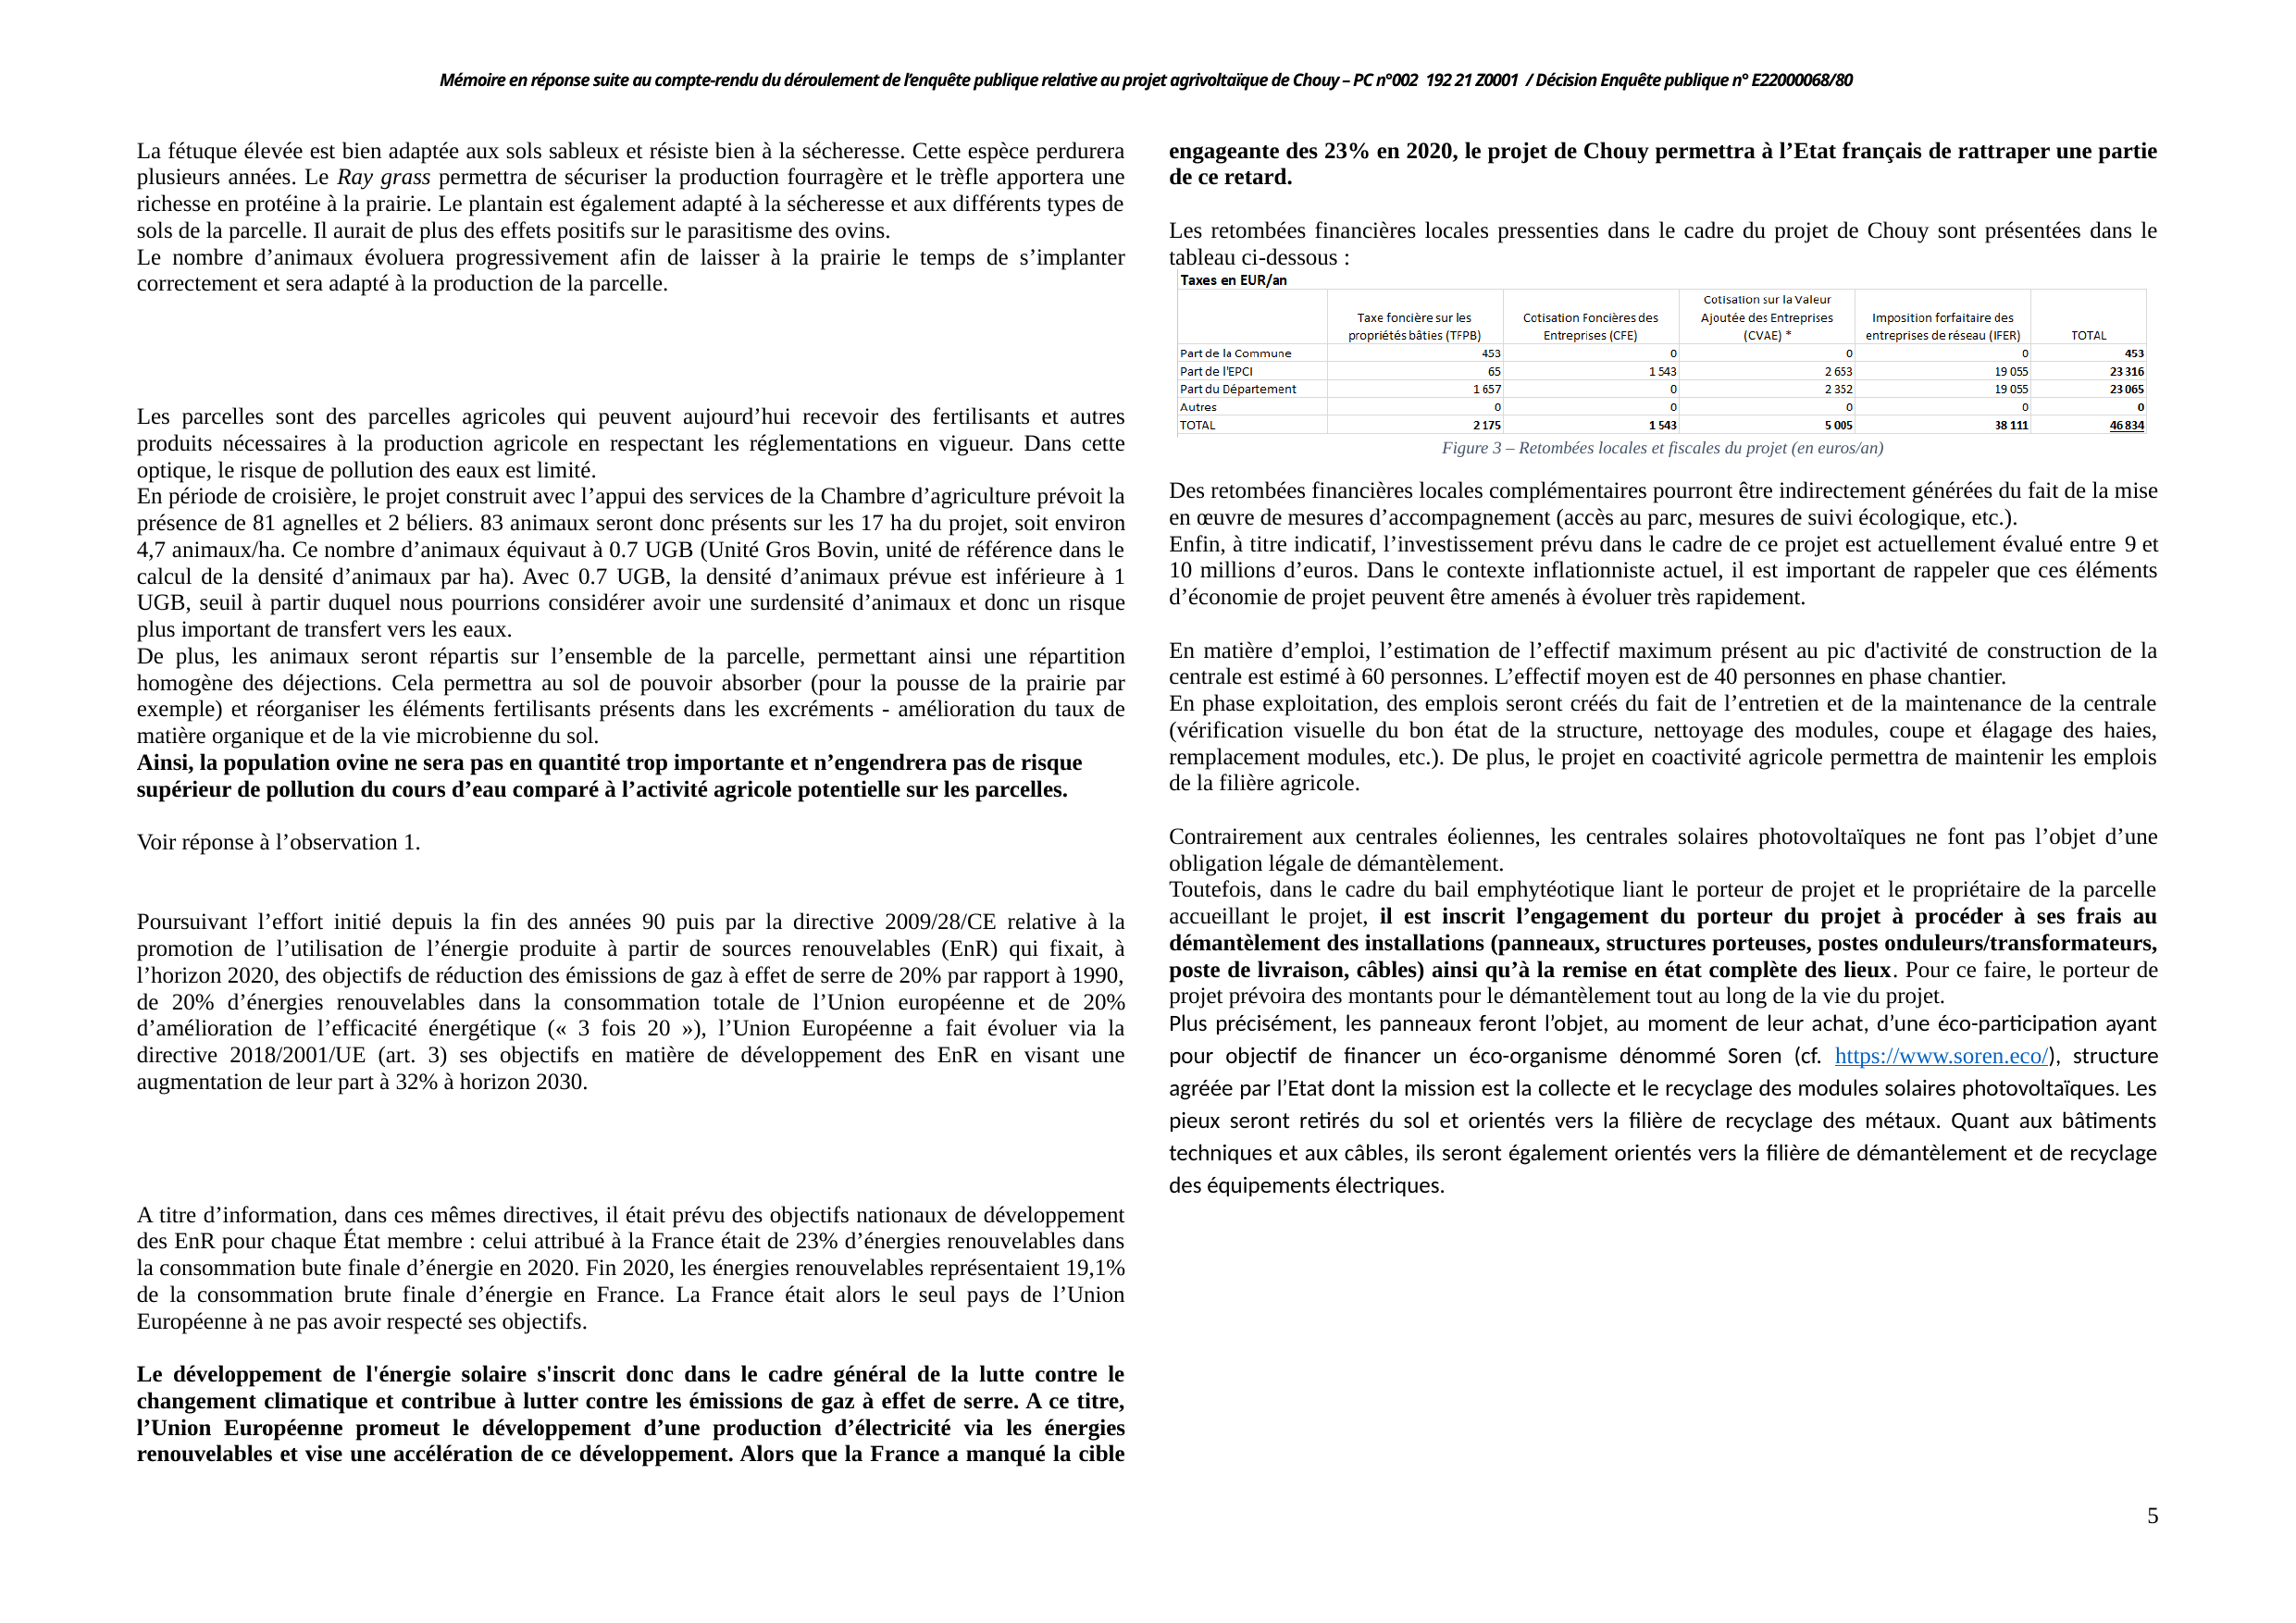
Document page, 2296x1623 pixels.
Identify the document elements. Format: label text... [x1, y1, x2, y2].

text Enfin, à titre indicatif, l’investissement prévu dans le cadre de ce projet est actuellement évalué entre 9 et 10 millions d’euros. Dans le contexte inflationniste actuel, il est important de rappeler que ces éléments d’économie de projet peuvent être amenés à évoluer très rapidement. [1169, 716, 2159, 796]
text A titre d’information, dans ces mêmes directives, il était prévu des objectifs nationaux de développement des EnR pour chaque État membre : celui attribué à la France était de 23% d’énergies renouvelables dans la consommation bute finale d’énergie en 2020. Fin 2020, les énergies renouvelables représentaient 19,1% de la consommation brute finale d’énergie en France. La France était alors le seul pays de l’Union Européenne à ne pas avoir respecté ses objectifs. [137, 1360, 1126, 1440]
text Poursuivant l’effort initié depuis la fin des années 90 puis par la directive 2009/28/CE relative à la promotion de l’utilisation de l’énergie produite à partir de sources renouvelables (EnR) qui fixait, à l’horizon 2020, des objectifs de réduction des émissions de gaz à effet de serre de 20% par rapport à 1990, de 20% d’énergies renouvelables dans la consommation totale de l’Union européenne et de 20% d’amélioration de l’efficacité énergétique (« 3 fois 20 »), l’Union Européenne a fait évoluer via la directive 2018/2001/UE (art. 3) ses objectifs en matière de développement des EnR en visant une augmentation de leur part à 32% à horizon 2030. [137, 1068, 1126, 1254]
text Voir réponse à l’observation 1. [137, 988, 1126, 1014]
text En phase exploitation, des emplois seront créés du fait de l’entretien et de la maintenance de la centrale (vérification visuelle du bon état de la structure, nettoyage des modules, coupe et élagage des haies, remplacement modules, etc.). De plus, le projet en coactivité agricole permettra de maintenir les emplois de la filière agricole. [1169, 875, 2159, 982]
text Plus précisément, les panneaux feront l’objet, au moment de leur achat, d’une éco-participation ayant pour objectif de financer un éco-organisme dénommé Soren (cf. https://www.soren.eco/), structure agréée par l’Etat dont la mission est la collecte et le recyclage des modules solaires photovoltaïques. Les pieux seront retirés du sol et orientés vers la filière de recyclage des métaux. Quant aux bâtiments techniques et aux câbles, ils seront également orientés vers la filière de démantèlement et de recyclage des équipements électriques. [1169, 1195, 2159, 1385]
text Des retombées financières locales complémentaires pourront être indirectement générées du fait de la mise en œuvre de mesures d’accompagnement (accès au parc, mesures de suivi écologique, etc.). [1169, 663, 2159, 716]
text A titre d’information, dans ces mêmes directives, il était prévu des objectifs nationaux de développement des EnR pour chaque État membre : celui attribué à la France était de 23% d’énergies renouvelables dans la consommation bute finale d’énergie en 2020. Fin 2020, les énergies renouvelables représentaient 19,1% de la consommation brute finale d’énergie en France. La France était alors le seul pays de l’Union Européenne à ne pas avoir respecté ses objectifs. [1169, 137, 2159, 190]
text Le nombre d’animaux évoluera progressivement afin de laisser à la prairie le temps de s’implanter correctement et sera adapté à la production de la parcelle. [137, 403, 1126, 456]
text Sur cet espace, 5,6 ha sont à l’heure actuelle cultivés et 11,42 ha sont en jachère de longue durée. Afin de s’assurer d’une qualité fourragère suffisante, l’implantation d’une prairie en amont de la phase de travaux est prévue. Cette prairie sera composée d’espèces permettant de répondre aux besoins d’alimentation des animaux (Fétuque élevée, Ray-grass hybride, trèfle blanc, plantain). Des réensemencements à intervalle régulier sont prévus pendant toute la durée d’exploitation de la centrale afin de conserver une bonne qualité fourragère. [137, 137, 1126, 296]
text Les parcelles sont des parcelles agricoles qui peuvent aujourd’hui recevoir des fertilisants et autres produits nécessaires à la production agricole en respectant les réglementations en vigueur. Dans cette optique, le risque de pollution des eaux est limité. [137, 563, 1126, 642]
text De plus, les animaux seront répartis sur l’ensemble de la parcelle, permettant ainsi une répartition homogène des déjections. Cela permettra au sol de pouvoir absorber (pour la pousse de la prairie par exemple) et réorganiser les éléments fertilisants présents dans les excréments - amélioration du taux de matière organique et de la vie microbienne du sol. [137, 801, 1126, 908]
text La fétuque élevée est bien adaptée aux sols sableux et résiste bien à la sécheresse. Cette espèce perdurera plusieurs années. Le Ray grass permettra de sécuriser la production fourragère et le trèfle apportera une richesse en protéine à la prairie. Le plantain est également adapté à la sécheresse et aux différents types de sols de la parcelle. Il aurait de plus des effets positifs sur le parasitisme des ovins. [137, 296, 1126, 403]
text Figure 3 – Retombées locales et fiscales du projet (en euros/an) [1169, 624, 2159, 644]
text Les retombées financières locales pressenties dans le cadre du projet de Chouy sont présentées dans le tableau ci-dessous : [1169, 376, 2159, 456]
text En période de croisière, le projet construit avec l’appui des services de la Chambre d’agriculture prévoit la présence de 81 agnelles et 2 béliers. 83 animaux seront donc présents sur les 17 ha du projet, soit environ 4,7 animaux/ha. Ce nombre d’animaux équivaut à 0.7 UGB (Unité Gros Bovin, unité de référence dans le calcul de la densité d’animaux par ha). Avec 0.7 UGB, la densité d’animaux prévue est inférieure à 1 UGB, seuil à partir duquel nous pourrions considérer avoir une surdensité d’animaux et donc un risque plus important de transfert vers les eaux. [137, 642, 1126, 801]
text Contrairement aux centrales éoliennes, les centrales solaires photovoltaïques ne font pas l’objet d’une obligation légale de démantèlement. [1169, 982, 2159, 1062]
picture [1177, 455, 2151, 624]
text Ainsi, la population ovine ne sera pas en quantité trop importante et n’engendrera pas de risque supérieur de pollution du cours d’eau comparé à l’activité agricole potentielle sur les parcelles. [137, 908, 1126, 961]
text Toutefois, dans le cadre du bail emphytéotique liant le porteur de projet et le propriétaire de la parcelle accueillant le projet, il est inscrit l’engagement du porteur du projet à procéder à ses frais au démantèlement des installations (panneaux, structures porteuses, postes onduleurs/transformateurs, poste de livraison, câbles) ainsi qu’à la remise en état complète des lieux. Pour ce faire, le porteur de projet prévoira des montants pour le démantèlement tout au long de la vie du projet. [1169, 1062, 2159, 1195]
text Le développement de l'énergie solaire s'inscrit donc dans le cadre général de la lutte contre le changement climatique et contribue à lutter contre les émissions de gaz à effet de serre. A ce titre, l’Union Européenne promeut le développement d’une production d’électricité via les énergies renouvelables et vise une accélération de ce développement. Alors que la France a manqué la cible engageante des 23% en 2020, le projet de Chouy permettra à l’Etat français de rattraper une partie de ce retard. [1169, 217, 2159, 376]
text En matière d’emploi, l’estimation de l’effectif maximum présent au pic d'activité de construction de la centrale est estimé à 60 personnes. L’effectif moyen est de 40 personnes en phase chantier. [1169, 796, 2159, 875]
